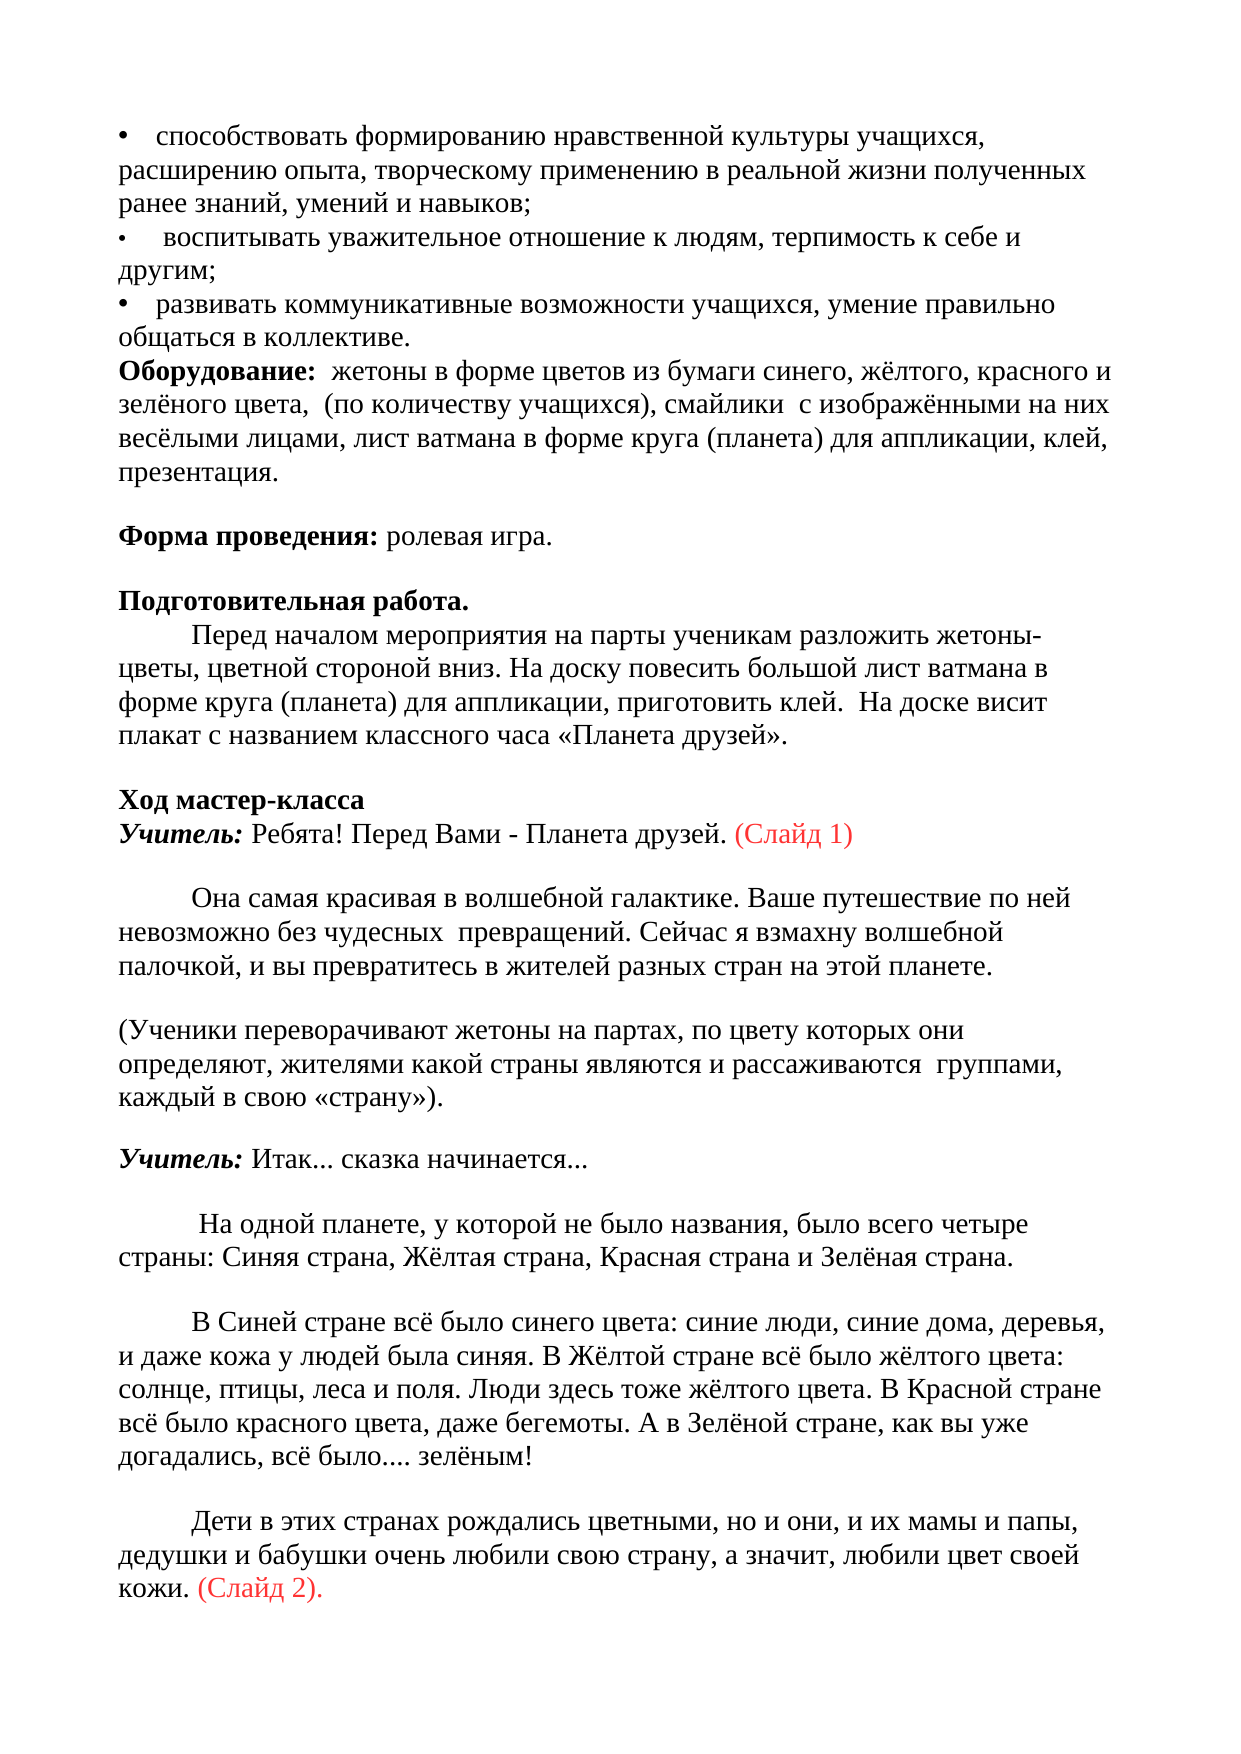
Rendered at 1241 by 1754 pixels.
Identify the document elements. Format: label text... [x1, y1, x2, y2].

text Учитель: Итак... сказка начинается... [118, 1141, 1122, 1175]
text Оборудование: жетоны в форме цветов из бумаги синего, жёлтого, красного и зелёного цвета, (по количеству учащихся), смайлики с изображёнными на них весёлыми лицами, лист ватмана в форме круга (планета) для аппликации, клей, презентация. [118, 353, 1122, 487]
list способствовать формированию нравственной культуры учащихся, расширению опыта, творческому применению в реальной жизни полученных ранее знаний, умений и навыков; [81, 118, 1122, 219]
text Учитель: Ребята! Перед Вами - Планета друзей. (Слайд 1) [118, 816, 1122, 849]
text На одной планете, у которой не было названия, было всего четыре страны: Синяя страна, Жёлтая страна, Красная страна и Зелёная страна. [118, 1206, 1122, 1273]
list воспитывать уважительное отношение к людям, терпимость к себе и другим; [81, 219, 1122, 286]
text Ход мастер-класса [118, 782, 1122, 816]
text (Ученики переворачивают жетоны на партах, по цвету которых они определяют, жителями какой страны являются и рассаживаются группами, каждый в свою «страну»). [118, 1012, 1122, 1113]
text Перед началом мероприятия на парты ученикам разложить жетоны-цветы, цветной стороной вниз. На доску повесить большой лист ватмана в форме круга (планета) для аппликации, приготовить клей. На доске висит плакат с названием классного часа «Планета друзей». [118, 617, 1122, 751]
text Подготовительная работа. [118, 583, 1122, 617]
text Дети в этих странах рождались цветными, но и они, и их мамы и папы, дедушки и бабушки очень любили свою страну, а значит, любили цвет своей кожи. (Слайд 2). [118, 1503, 1122, 1604]
text Форма проведения: ролевая игра. [118, 518, 1122, 552]
list развивать коммуникативные возможности учащихся, умение правильно общаться в коллективе. [81, 286, 1122, 353]
text Она самая красивая в волшебной галактике. Ваше путешествие по ней невозможно без чудесных превращений. Сейчас я взмахну волшебной палочкой, и вы превратитесь в жителей разных стран на этой планете. [118, 881, 1122, 981]
text В Синей стране всё было синего цвета: синие люди, синие дома, деревья, и даже кожа у людей была синяя. В Жёлтой стране всё было жёлтого цвета: солнце, птицы, леса и поля. Люди здесь тоже жёлтого цвета. В Красной стране всё было красного цвета, даже бегемоты. А в Зелёной стране, как вы уже догадались, всё было.... зелёным! [118, 1304, 1122, 1472]
